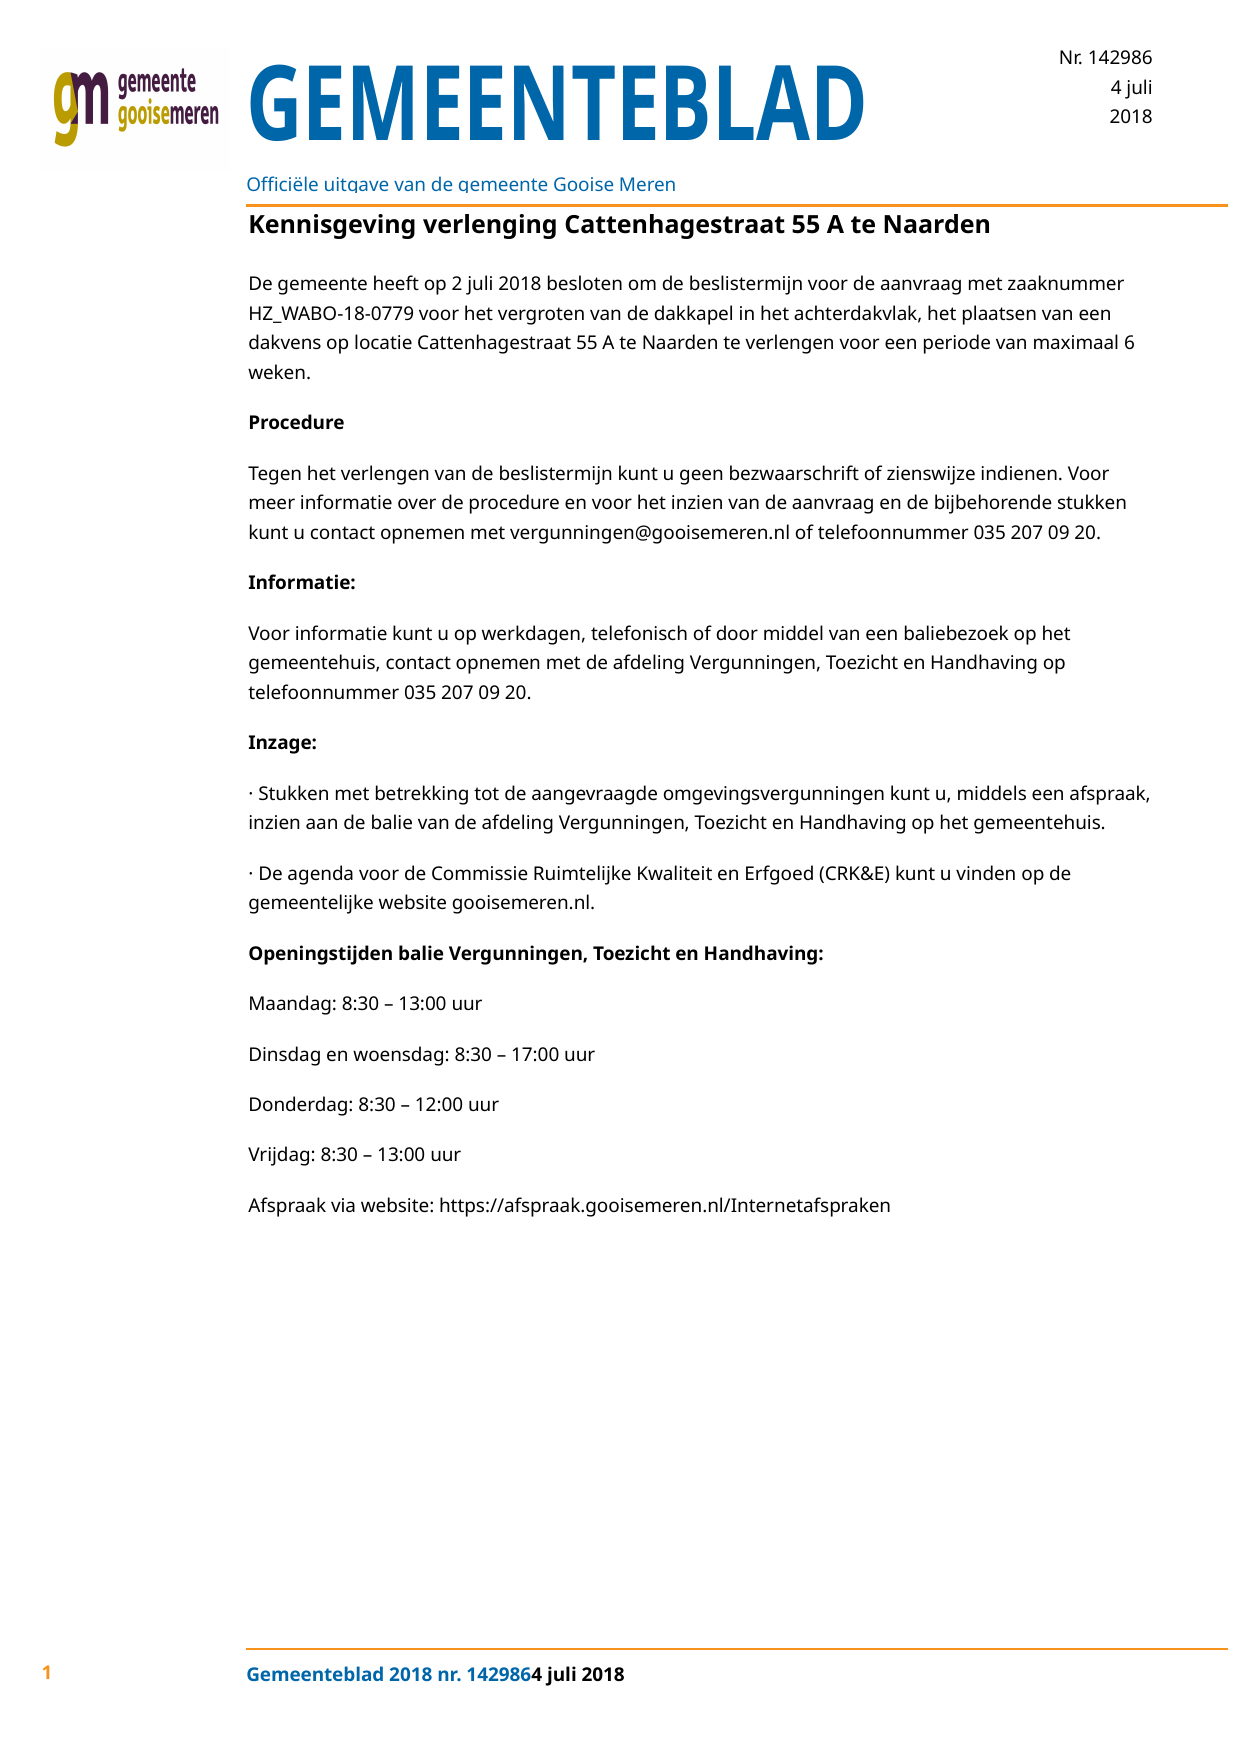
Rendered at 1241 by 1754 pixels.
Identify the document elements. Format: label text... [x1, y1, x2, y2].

text Openingstijden balie Vergunningen, Toezicht en Handhaving: [248, 940, 1152, 966]
text Informatie: [248, 569, 1152, 595]
text Procedure [248, 409, 1152, 435]
text Afspraak via website: https://afspraak.gooisemeren.nl/Internetafspraken [248, 1192, 1152, 1218]
text Vrijdag: 8:30 – 13:00 uur [248, 1142, 1152, 1167]
picture [41, 47, 231, 172]
text Dinsdag en woensdag: 8:30 – 17:00 uur [248, 1041, 1152, 1066]
text · De agenda voor de Commissie Ruimtelijke Kwaliteit en Erfgoed (CRK&E) kunt u vinden op de gemeentelijke website gooisemeren.nl. [248, 860, 1152, 915]
text Donderdag: 8:30 – 12:00 uur [248, 1091, 1152, 1117]
text · Stukken met betrekking tot de aangevraagde omgevingsvergunningen kunt u, middels een afspraak, inzien aan de balie van de afdeling Vergunningen, Toezicht en Handhaving op het gemeentehuis. [248, 780, 1152, 835]
text Maandag: 8:30 – 13:00 uur [248, 990, 1152, 1016]
text De gemeente heeft op 2 juli 2018 besloten om de beslistermijn voor de aanvraag met zaaknummer HZ_WABO-18-0779 voor het vergroten van de dakkapel in het achterdakvlak, het plaatsen van een dakvens op locatie Cattenhagestraat 55 A te Naarden te verlengen voor een periode van maximaal 6 weken. [248, 270, 1152, 385]
text Voor informatie kunt u op werkdagen, telefonisch of door middel van een baliebezoek op het gemeentehuis, contact opnemen met de afdeling Vergunningen, Toezicht en Handhaving op telefoonnummer 035 207 09 20. [248, 620, 1152, 705]
text Inzage: [248, 729, 1152, 755]
text Tegen het verlengen van de beslistermijn kunt u geen bezwaarschrift of zienswijze indienen. Voor meer informatie over de procedure en voor het inzien van de aanvraag en de bijbehorende stukken kunt u contact opnemen met vergunningen@gooisemeren.nl of telefoonnummer 035 207 09 20. [248, 460, 1152, 545]
text Kennisgeving verlenging Cattenhagestraat 55 A te Naarden [248, 207, 1152, 241]
